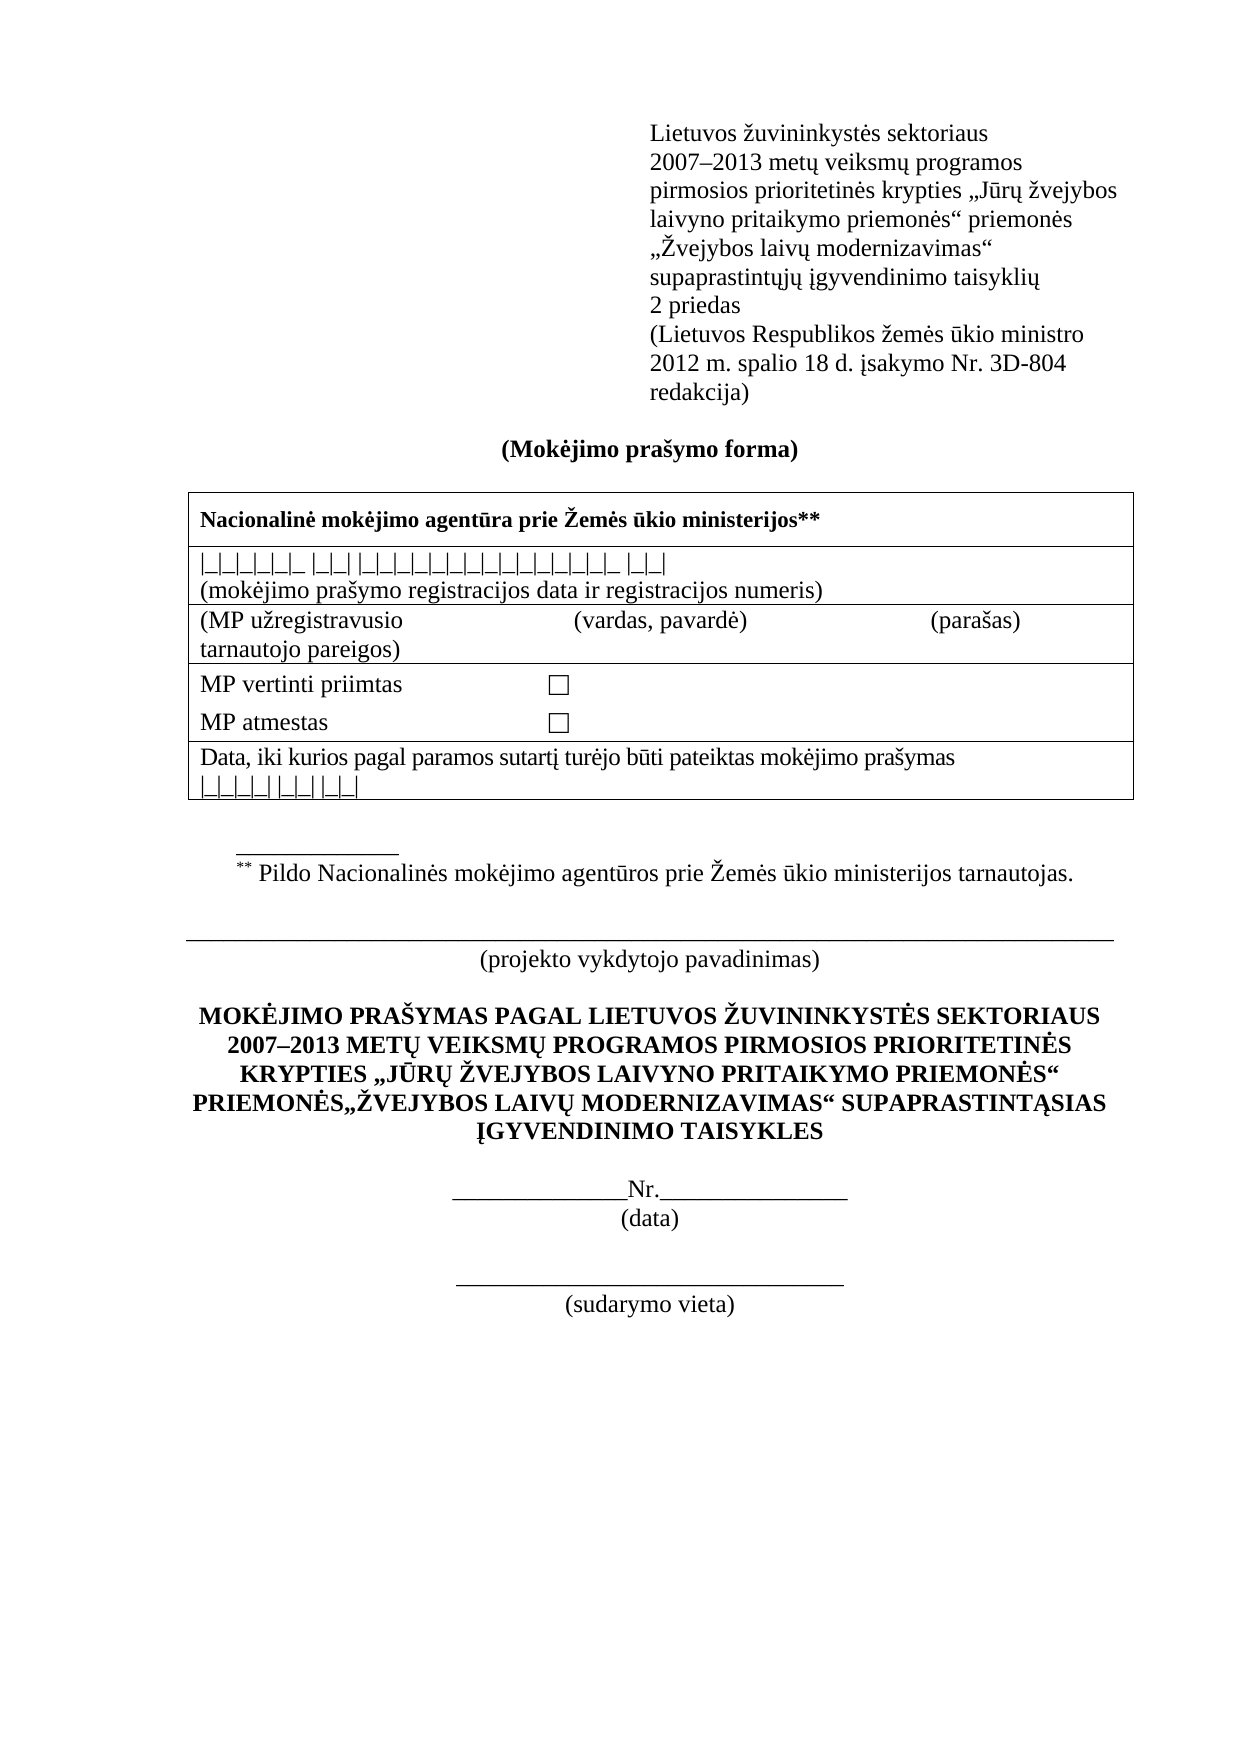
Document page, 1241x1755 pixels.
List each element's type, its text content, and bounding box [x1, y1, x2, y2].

table_cell [1062, 702, 1133, 741]
text laivyno pritaikymo priemonės“ priemonės [649, 204, 1122, 233]
table_cell MP vertinti priimtas [189, 664, 537, 702]
table_cell □ [537, 664, 1062, 702]
text pirmosios prioritetinės krypties „Jūrų žvejybos [649, 176, 1122, 204]
text 2012 m. spalio 18 d. įsakymo Nr. 3D-804 redakcija) [649, 348, 1122, 406]
table_cell Data, iki kurios pagal paramos sutartį turėjo būti pateiktas mokėjimo prašymas |_|_|_|_| |_|_| |_|_| [189, 742, 1062, 799]
table_cell (vardas, pavardė) [503, 605, 818, 663]
table_cell [1087, 742, 1133, 799]
table_cell [1062, 664, 1133, 702]
table_cell (parašas) [818, 605, 1133, 663]
table_cell [1062, 742, 1087, 799]
text ______________Nr._______________ [177, 1174, 1122, 1203]
text (Lietuvos Respublikos žemės ūkio ministro [649, 319, 1122, 348]
text (sudarymo vieta) [177, 1289, 1122, 1318]
text MOKĖJIMO PRAŠYMAS PAGAL LIETUVOS ŽUVININKYSTĖS SEKTORIAUS 2007–2013 METŲ VEIKSMŲ PROGRAMOS PIRMOSIOS PRIORITETINĖS KRYPTIES „JŪRŲ ŽVEJYBOS LAIVYNO PRITAIKYMO PRIEMONĖS“ PRIEMONĖS„ŽVEJYBOS LAIVŲ MODERNIZAVIMAS“ SUPAPRASTINTĄSIAS ĮGYVENDINIMO TAISYKLES [177, 1001, 1122, 1145]
text supaprastintųjų įgyvendinimo taisyklių [649, 262, 1122, 291]
table_cell (MP užregistravusio tarnautojo pareigos) [189, 605, 503, 663]
text _ [177, 915, 1122, 944]
text 2007–2013 metų veiksmų programos [649, 147, 1122, 176]
text „Žvejybos laivų modernizavimas“ [649, 233, 1122, 262]
table_cell MP atmestas [189, 702, 537, 741]
table_cell □ [537, 702, 1062, 741]
text Lietuvos žuvininkystės sektoriaus [649, 118, 1122, 147]
table_cell |_|_|_|_|_|_ |_|_| |_|_|_|_|_|_|_|_|_|_|_|_|_|_|_ |_|_| (mokėjimo prašymo registracijos data ir registracijos numeris) [189, 547, 1133, 604]
text _______________________________ [177, 1260, 1122, 1289]
text (Mokėjimo prašymo forma) [177, 434, 1122, 463]
text (data) [177, 1203, 1122, 1231]
text (projekto vykdytojo pavadinimas) [177, 944, 1122, 973]
table_header Nacionalinė mokėjimo agentūra prie Žemės ūkio ministerijos** [189, 493, 1133, 546]
text 2 priedas [649, 291, 1122, 319]
text ** Pildo Nacionalinės mokėjimo agentūros prie Žemės ūkio ministerijos tarnautojas. [177, 858, 1122, 886]
text _____________ [177, 829, 1122, 858]
